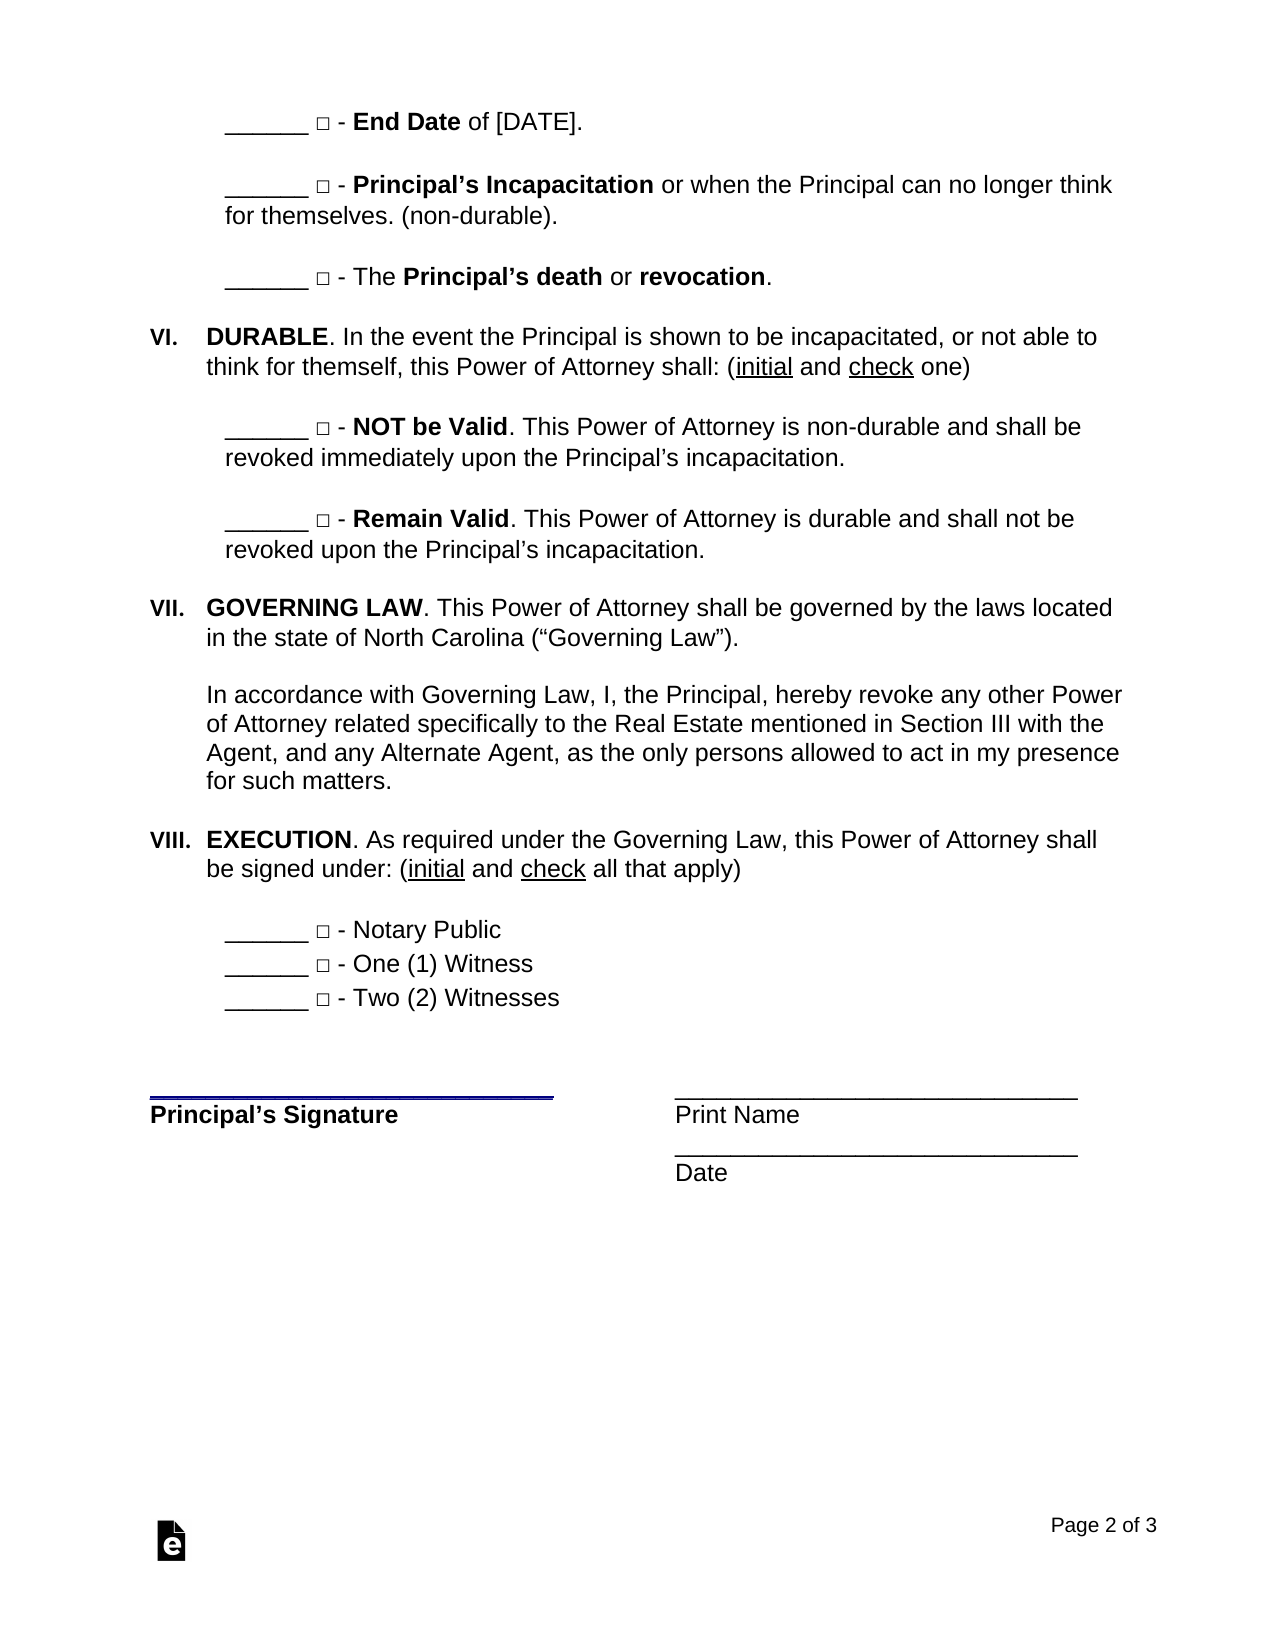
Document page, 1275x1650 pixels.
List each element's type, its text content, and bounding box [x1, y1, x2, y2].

text ______ ☐ - Notary Public [225, 912, 1125, 946]
list GOVERNING LAW. This Power of Attorney shall be governed by the laws located in the state of North Carolina (“Governing Law”). [150, 592, 1125, 651]
text _____________________________ [675, 1129, 1125, 1158]
text ______ ☐ - The Principal’s death or revocation. [225, 258, 1125, 292]
text ______ ☐ - One (1) Witness [225, 946, 1125, 980]
text ______ ☐ - Two (2) Witnesses [225, 980, 1125, 1014]
list EXECUTION. As required under the Governing Law, this Power of Attorney shall be signed under: (initial and check all that apply) [150, 824, 1125, 883]
text ______ ☐ - Remain Valid. This Power of Attorney is durable and shall not be revoked upon the Principal’s incapacitation. [225, 501, 1125, 563]
text Principal’s Signature Print Name [150, 1100, 1125, 1129]
text ______ ☐ - Principal’s Incapacitation or when the Principal can no longer think for themselves. (non-durable). [225, 167, 1125, 229]
text ______ ☐ - NOT be Valid. This Power of Attorney is non-durable and shall be revoked immediately upon the Principal’s incapacitation. [225, 409, 1125, 472]
list In accordance with Governing Law, I, the Principal, hereby revoke any other Power of Attorney related specifically to the Real Estate mentioned in Section III with the Agent, and any Alternate Agent, as the only persons allowed to act in my presence for such matters. [206, 680, 1125, 795]
text ______ ☐ - End Date of [DATE]. [225, 104, 1125, 138]
list DURABLE. In the event the Principal is shown to be incapacitated, or not able to think for themself, this Power of Attorney shall: (initial and check one) [150, 321, 1125, 380]
text Date [675, 1158, 1125, 1187]
text _____________________________ _____________________________ [150, 1072, 1125, 1100]
